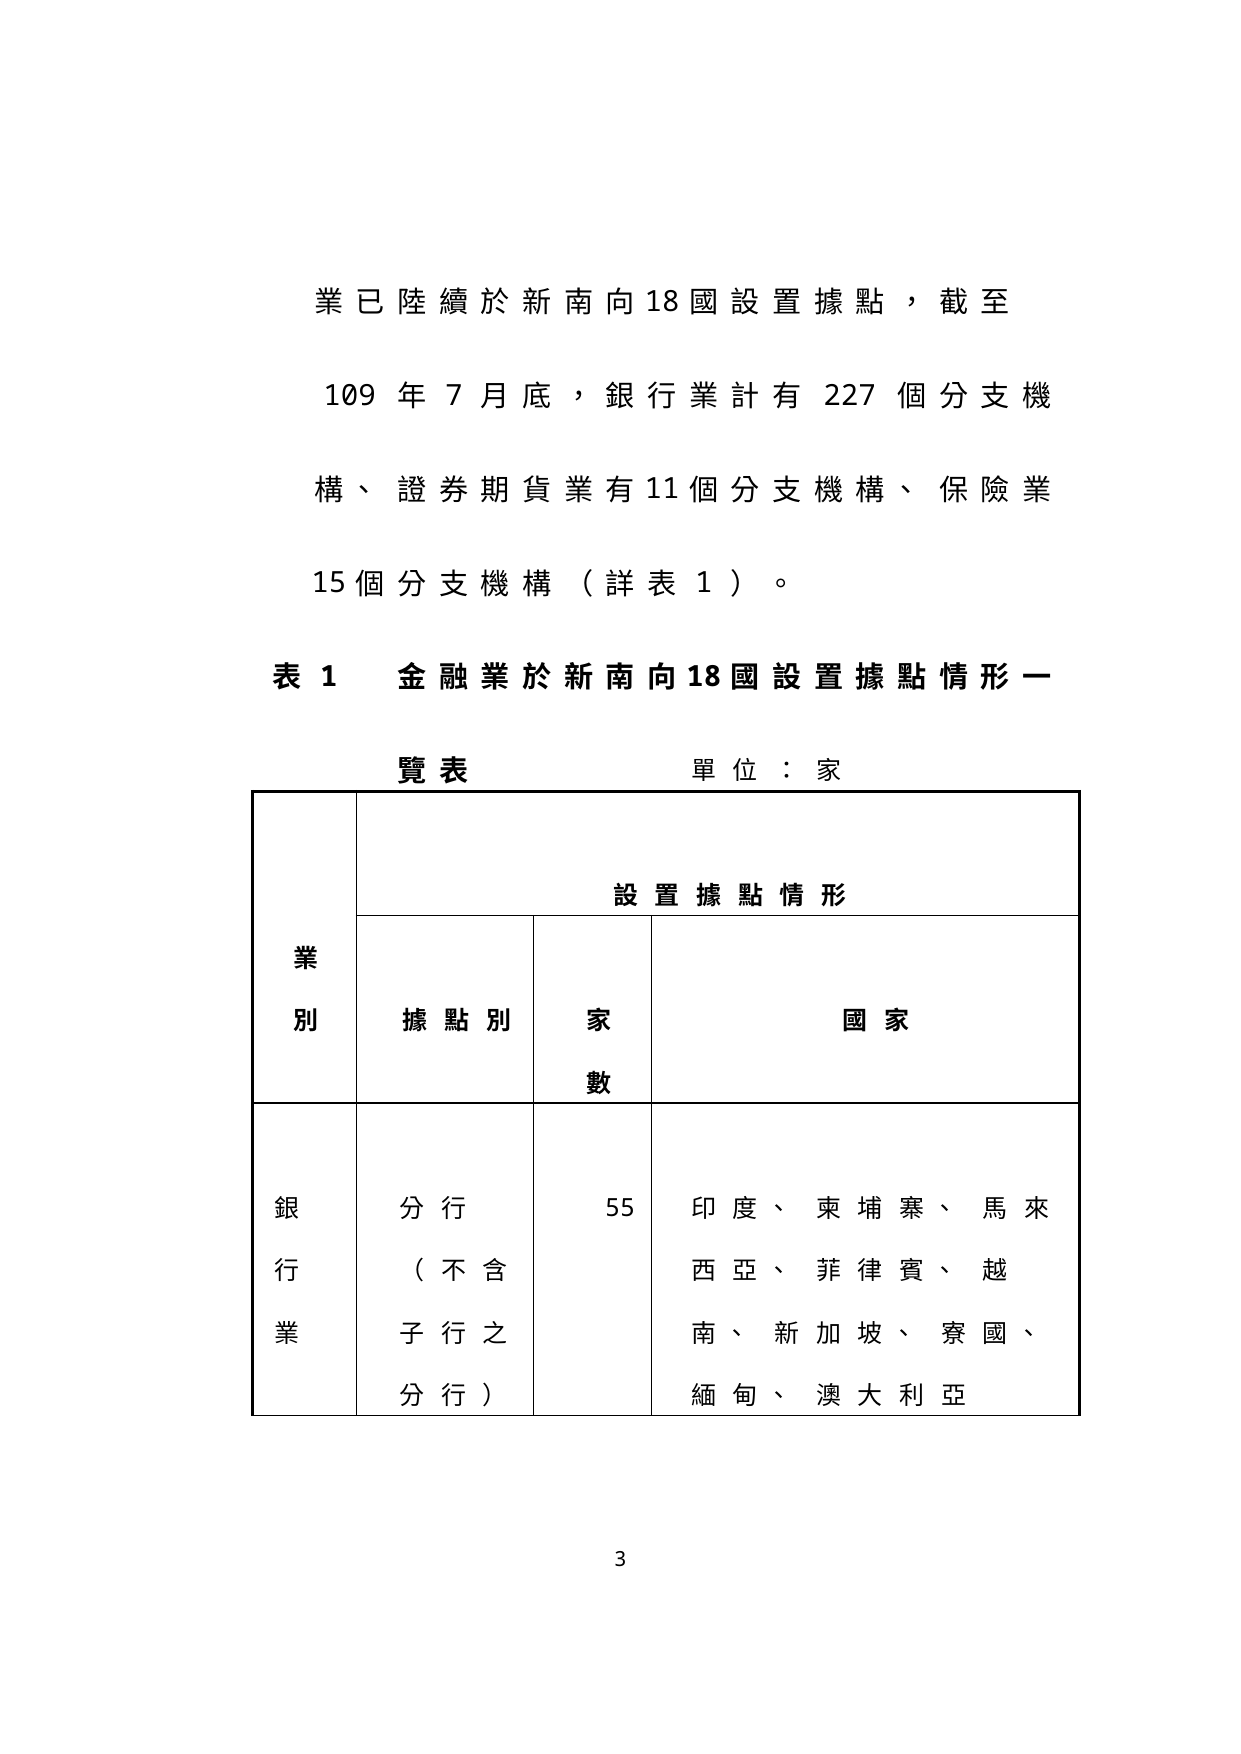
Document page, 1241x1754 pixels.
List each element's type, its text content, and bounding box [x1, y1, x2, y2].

table_header 業別 [254, 793, 356, 1102]
table_cell 銀行業 [254, 1104, 356, 1415]
table_cell 55 [534, 1104, 651, 1415]
table_cell 家數 [534, 916, 651, 1102]
table_cell 印度、柬埔寨、馬來西亞、菲律賓、越南、新加坡、寮國、緬甸、澳大利亞 [652, 1104, 1078, 1415]
table_cell 分行（不含子行之分行） [357, 1104, 533, 1415]
table_header 設置據點情形 [357, 793, 1078, 915]
table_cell 據點別 [357, 916, 533, 1102]
text 表1 金融業於新南向18國設置據點情形一覽表 單位：家 [242, 602, 1058, 790]
text 業已陸續於新南向18國設置據點，截至109年7月底，銀行業計有227個分支機構、證券期貨業有11個分支機構、保險業15個分支機構（詳表1）。 [271, 227, 1058, 602]
table_cell 國家 [652, 916, 1078, 1102]
